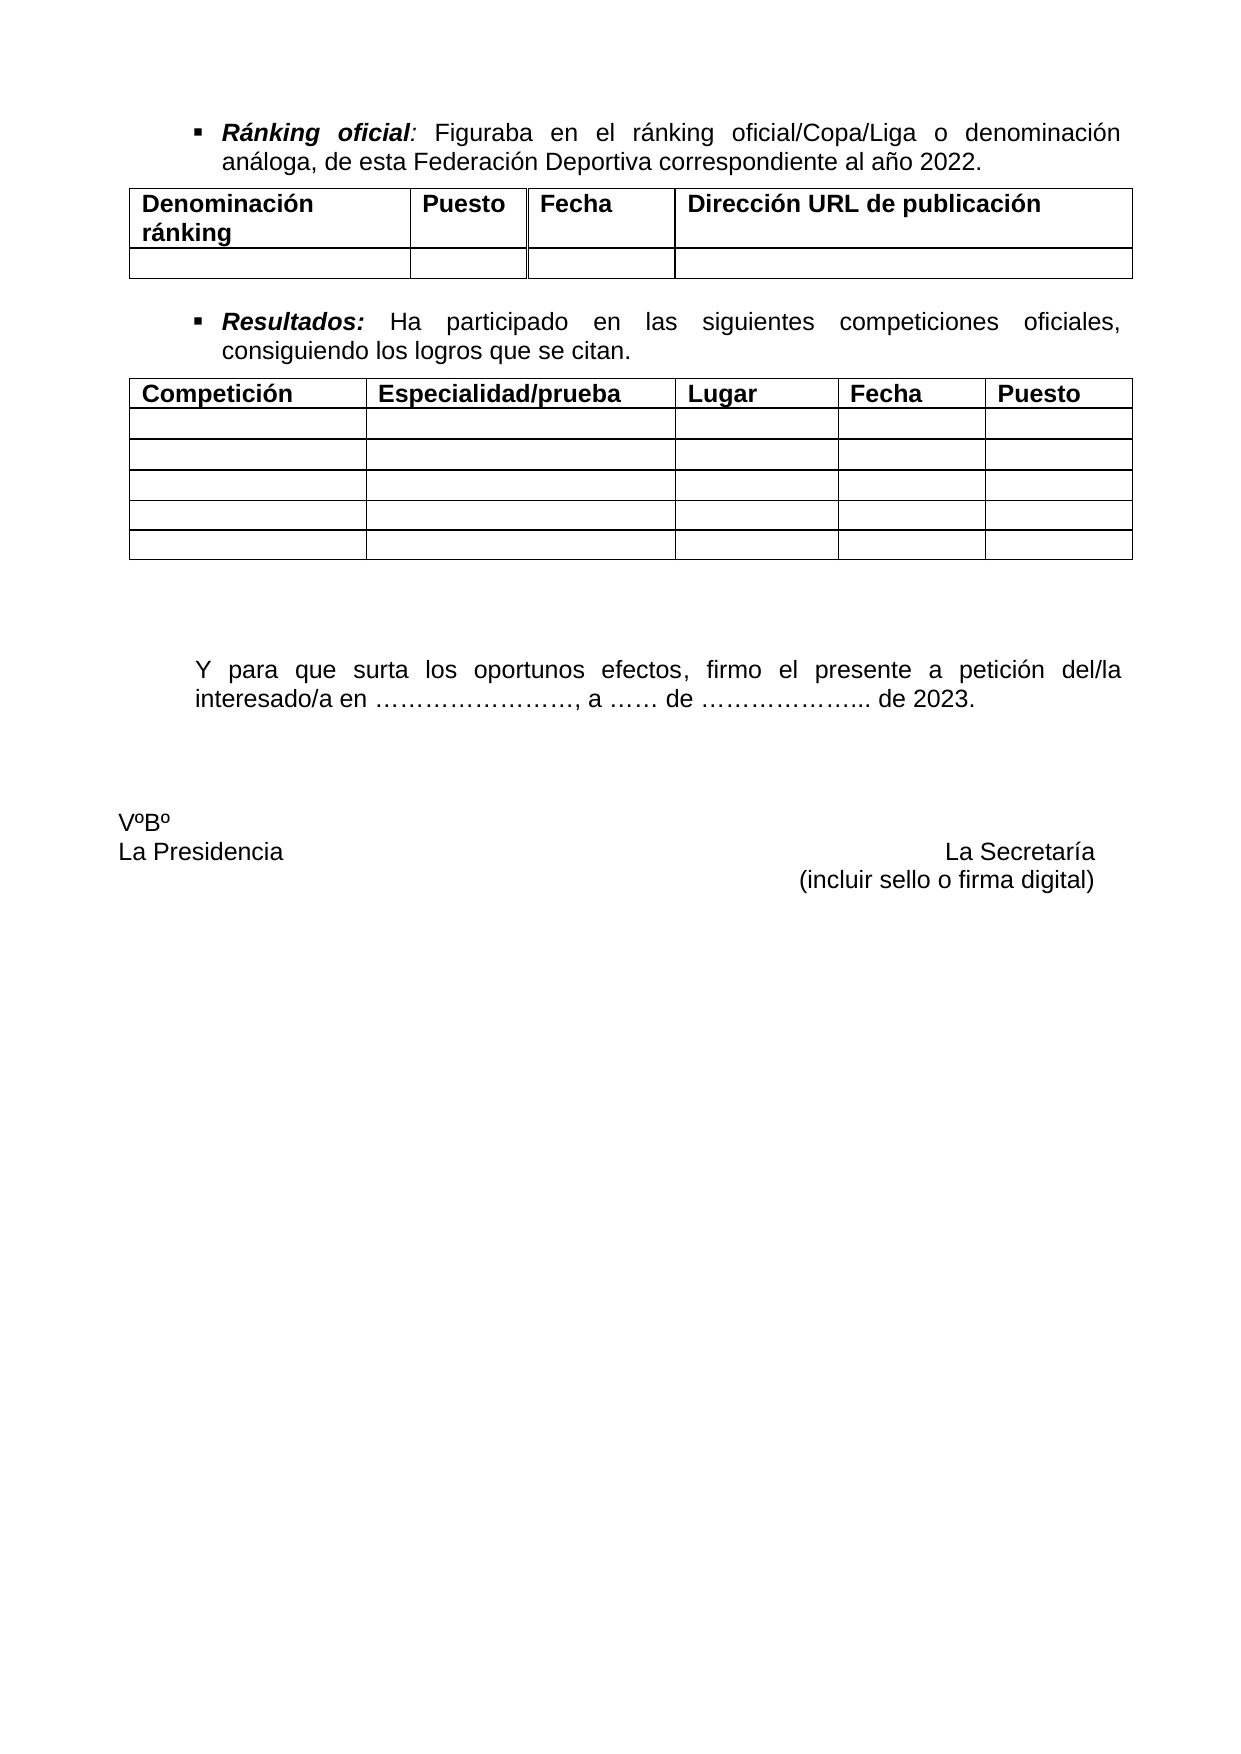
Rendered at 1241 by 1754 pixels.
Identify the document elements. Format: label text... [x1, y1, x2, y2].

table_cell [130, 471, 366, 500]
table_cell [676, 249, 1132, 278]
text La Presidencia La Secretaría [118, 837, 1122, 865]
list Y para que surta los oportunos efectos, firmo el presente a petición del/la interesado/a en ……………………, a …… de ………………... de 2023. [195, 655, 1122, 713]
table_cell [367, 471, 675, 500]
table_cell [839, 501, 985, 529]
table_cell [130, 409, 366, 438]
table_cell [986, 440, 1132, 469]
table_header Competición [130, 379, 366, 407]
table_cell [676, 501, 838, 529]
table_header Puesto [986, 379, 1132, 407]
table_cell [367, 501, 675, 529]
table_cell [367, 531, 675, 559]
table_header Fecha [529, 189, 674, 247]
table_cell [986, 531, 1132, 559]
table_cell [986, 501, 1132, 529]
table_cell [676, 531, 838, 559]
table_header Especialidad/prueba [367, 379, 675, 407]
table_header Denominación ránking [130, 189, 410, 247]
table_cell [839, 409, 985, 438]
table_cell [986, 471, 1132, 500]
table_cell [986, 409, 1132, 438]
table_cell [676, 471, 838, 500]
table_cell [411, 249, 526, 278]
table_cell [529, 249, 674, 278]
list Ránking oficial: Figuraba en el ránking oficial/Copa/Liga o denominación análoga, de esta Federación Deportiva correspondiente al año 2022. [192, 118, 1122, 176]
table_cell [367, 409, 675, 438]
table_cell [676, 440, 838, 469]
table_cell [130, 501, 366, 529]
text (incluir sello o firma digital) [118, 865, 1122, 894]
text VºBº [118, 808, 1122, 837]
list Resultados: Ha participado en las siguientes competiciones oficiales, consiguiendo los logros que se citan. [192, 307, 1122, 365]
table_cell [839, 471, 985, 500]
table_cell [839, 440, 985, 469]
table_cell [839, 531, 985, 559]
table_header Fecha [839, 379, 985, 407]
table_header Lugar [676, 379, 838, 407]
table_cell [130, 249, 410, 278]
table_cell [130, 440, 366, 469]
table_header Dirección URL de publicación [676, 189, 1132, 247]
table_cell [676, 409, 838, 438]
table_header Puesto [411, 189, 526, 247]
table_cell [367, 440, 675, 469]
table_cell [130, 531, 366, 559]
